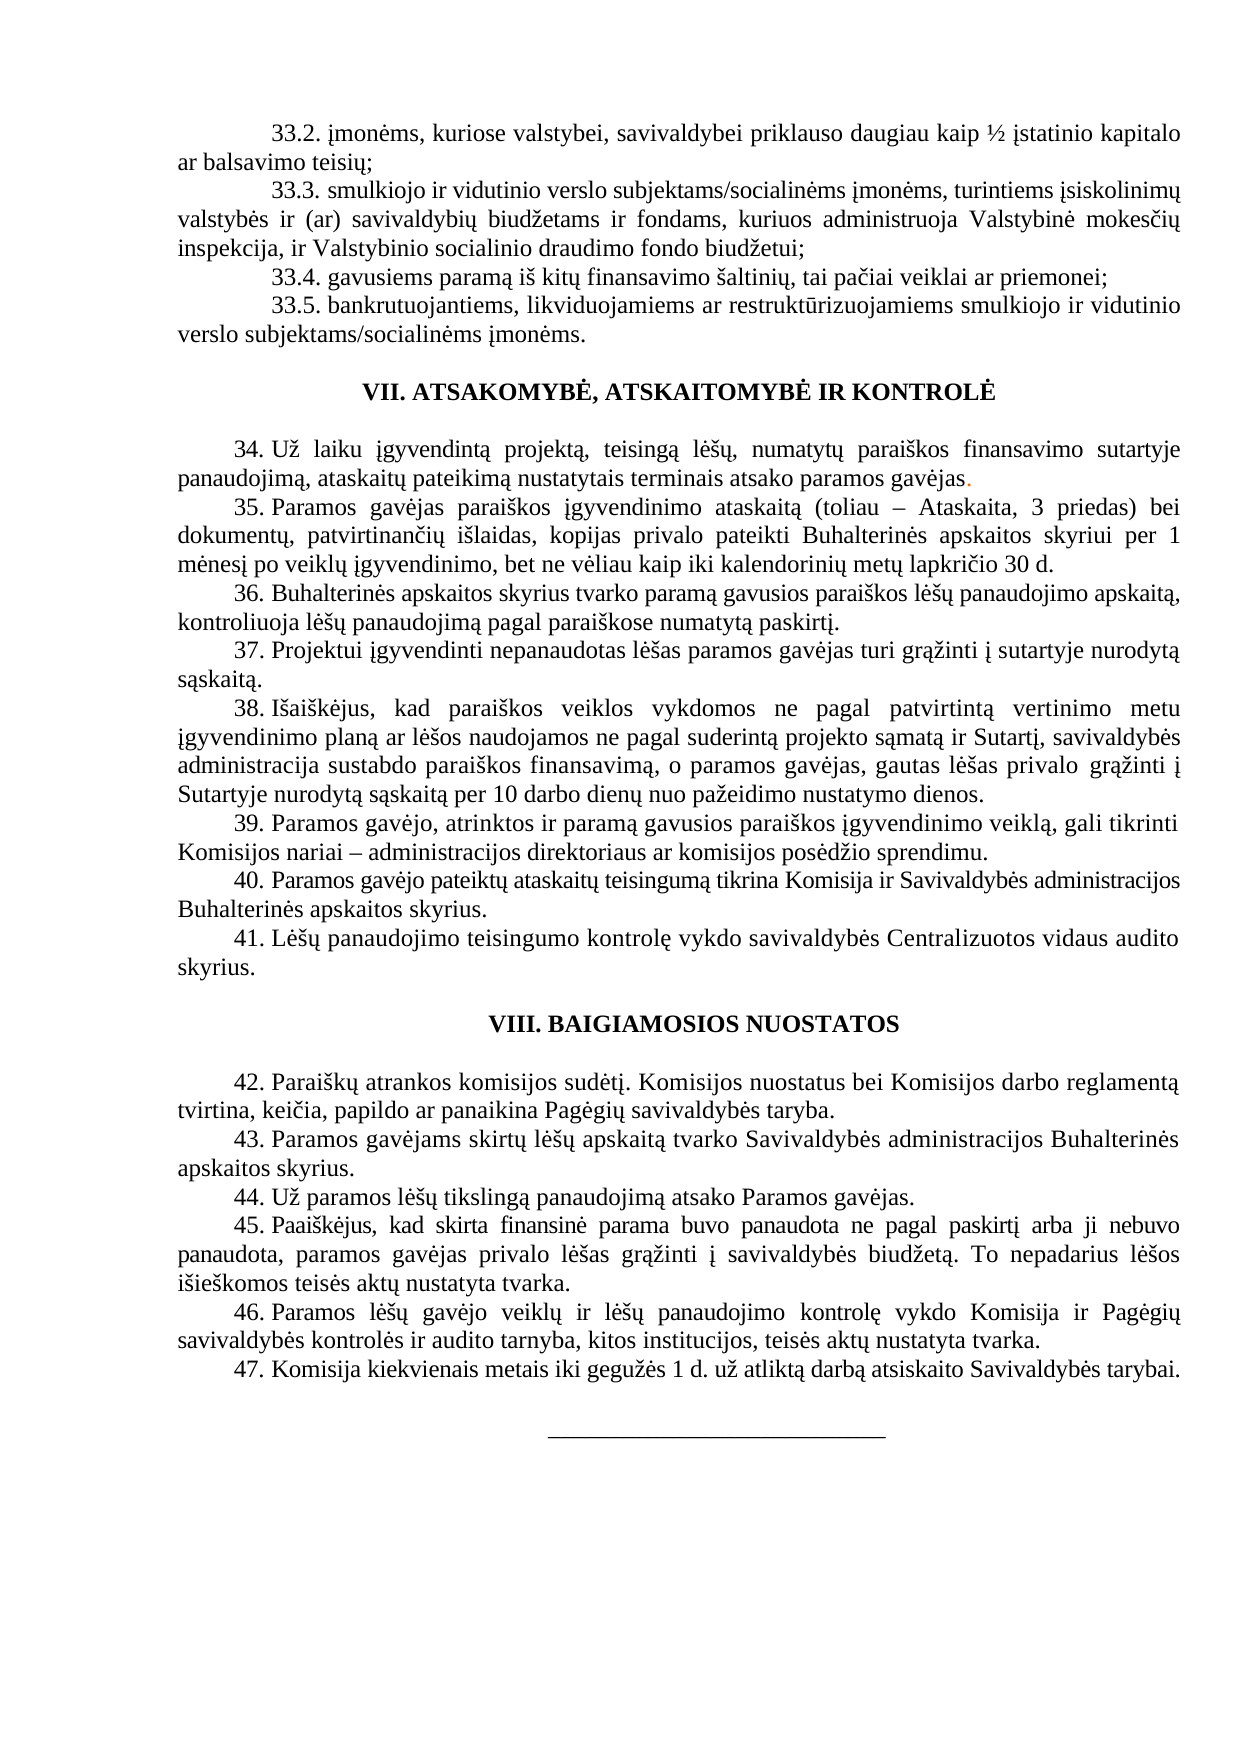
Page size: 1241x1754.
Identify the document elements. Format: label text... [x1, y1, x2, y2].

text VIII. BAIGIAMOSIOS NUOSTATOS [207, 1009, 1181, 1038]
text 46. Paramos lėšų gavėjo veiklų ir lėšų panaudojimo kontrolę vykdo Komisija ir Pagėgių savivaldybės kontrolės ir audito tarnyba, kitos institucijos, teisės aktų nustatyta tvarka. [177, 1297, 1181, 1354]
text VII. ATSAKOMYBĖ, ATSKAITOMYBĖ IR KONTROLĖ [177, 377, 1181, 406]
text 39. Paramos gavėjo, atrinktos ir paramą gavusios paraiškos įgyvendinimo veiklą, gali tikrinti Komisijos nariai – administracijos direktoriaus ar komisijos posėdžio sprendimu. [177, 808, 1181, 866]
text 34. Už laiku įgyvendintą projektą, teisingą lėšų, numatytų paraiškos finansavimo sutartyje panaudojimą, ataskaitų pateikimą nustatytais terminais atsako paramos gavėjas. [177, 434, 1181, 492]
text 45. Paaiškėjus, kad skirta finansinė parama buvo panaudota ne pagal paskirtį arba ji nebuvo panaudota, paramos gavėjas privalo lėšas grąžinti į savivaldybės biudžetą. To nepadarius lėšos išieškomos teisės aktų nustatyta tvarka. [177, 1211, 1181, 1297]
text 40. Paramos gavėjo pateiktų ataskaitų teisingumą tikrina Komisija ir Savivaldybės administracijos Buhalterinės apskaitos skyrius. [177, 866, 1181, 923]
text 35. Paramos gavėjas paraiškos įgyvendinimo ataskaitą (toliau – Ataskaita, 3 priedas) bei dokumentų, patvirtinančių išlaidas, kopijas privalo pateikti Buhalterinės apskaitos skyriui per 1 mėnesį po veiklų įgyvendinimo, bet ne vėliau kaip iki kalendorinių metų lapkričio 30 d. [177, 492, 1181, 578]
text 36. Buhalterinės apskaitos skyrius tvarko paramą gavusios paraiškos lėšų panaudojimo apskaitą, kontroliuoja lėšų panaudojimą pagal paraiškose numatytą paskirtį. [177, 578, 1181, 636]
text 44. Už paramos lėšų tikslingą panaudojimą atsako Paramos gavėjas. [177, 1182, 1181, 1211]
text 33.3. smulkiojo ir vidutinio verslo subjektams/socialinėms įmonėms, turintiems įsiskolinimų valstybės ir (ar) savivaldybių biudžetams ir fondams, kuriuos administruoja Valstybinė mokesčių inspekcija, ir Valstybinio socialinio draudimo fondo biudžetui; [177, 176, 1181, 262]
text ___________________________ [177, 1412, 1181, 1441]
text 42. Paraiškų atrankos komisijos sudėtį. Komisijos nuostatus bei Komisijos darbo reglamentą tvirtina, keičia, papildo ar panaikina Pagėgių savivaldybės taryba. [177, 1067, 1181, 1124]
text 41. Lėšų panaudojimo teisingumo kontrolę vykdo savivaldybės Centralizuotos vidaus audito skyrius. [177, 923, 1181, 981]
text 33.4. gavusiems paramą iš kitų finansavimo šaltinių, tai pačiai veiklai ar priemonei; [177, 262, 1181, 291]
text 43. Paramos gavėjams skirtų lėšų apskaitą tvarko Savivaldybės administracijos Buhalterinės apskaitos skyrius. [177, 1124, 1181, 1182]
text 33.2. įmonėms, kuriose valstybei, savivaldybei priklauso daugiau kaip ½ įstatinio kapitalo ar balsavimo teisių; [177, 118, 1181, 176]
text 38. Išaiškėjus, kad paraiškos veiklos vykdomos ne pagal patvirtintą vertinimo metu įgyvendinimo planą ar lėšos naudojamos ne pagal suderintą projekto sąmatą ir Sutartį, savivaldybės administracija sustabdo paraiškos finansavimą, o paramos gavėjas, gautas lėšas privalo grąžinti į Sutartyje nurodytą sąskaitą per 10 darbo dienų nuo pažeidimo nustatymo dienos. [177, 693, 1181, 808]
text 37. Projektui įgyvendinti nepanaudotas lėšas paramos gavėjas turi grąžinti į sutartyje nurodytą sąskaitą. [177, 636, 1181, 693]
text 47. Komisija kiekvienais metais iki gegužės 1 d. už atliktą darbą atsiskaito Savivaldybės tarybai. [177, 1354, 1181, 1383]
text 33.5. bankrutuojantiems, likviduojamiems ar restruktūrizuojamiems smulkiojo ir vidutinio verslo subjektams/socialinėms įmonėms. [177, 291, 1181, 348]
